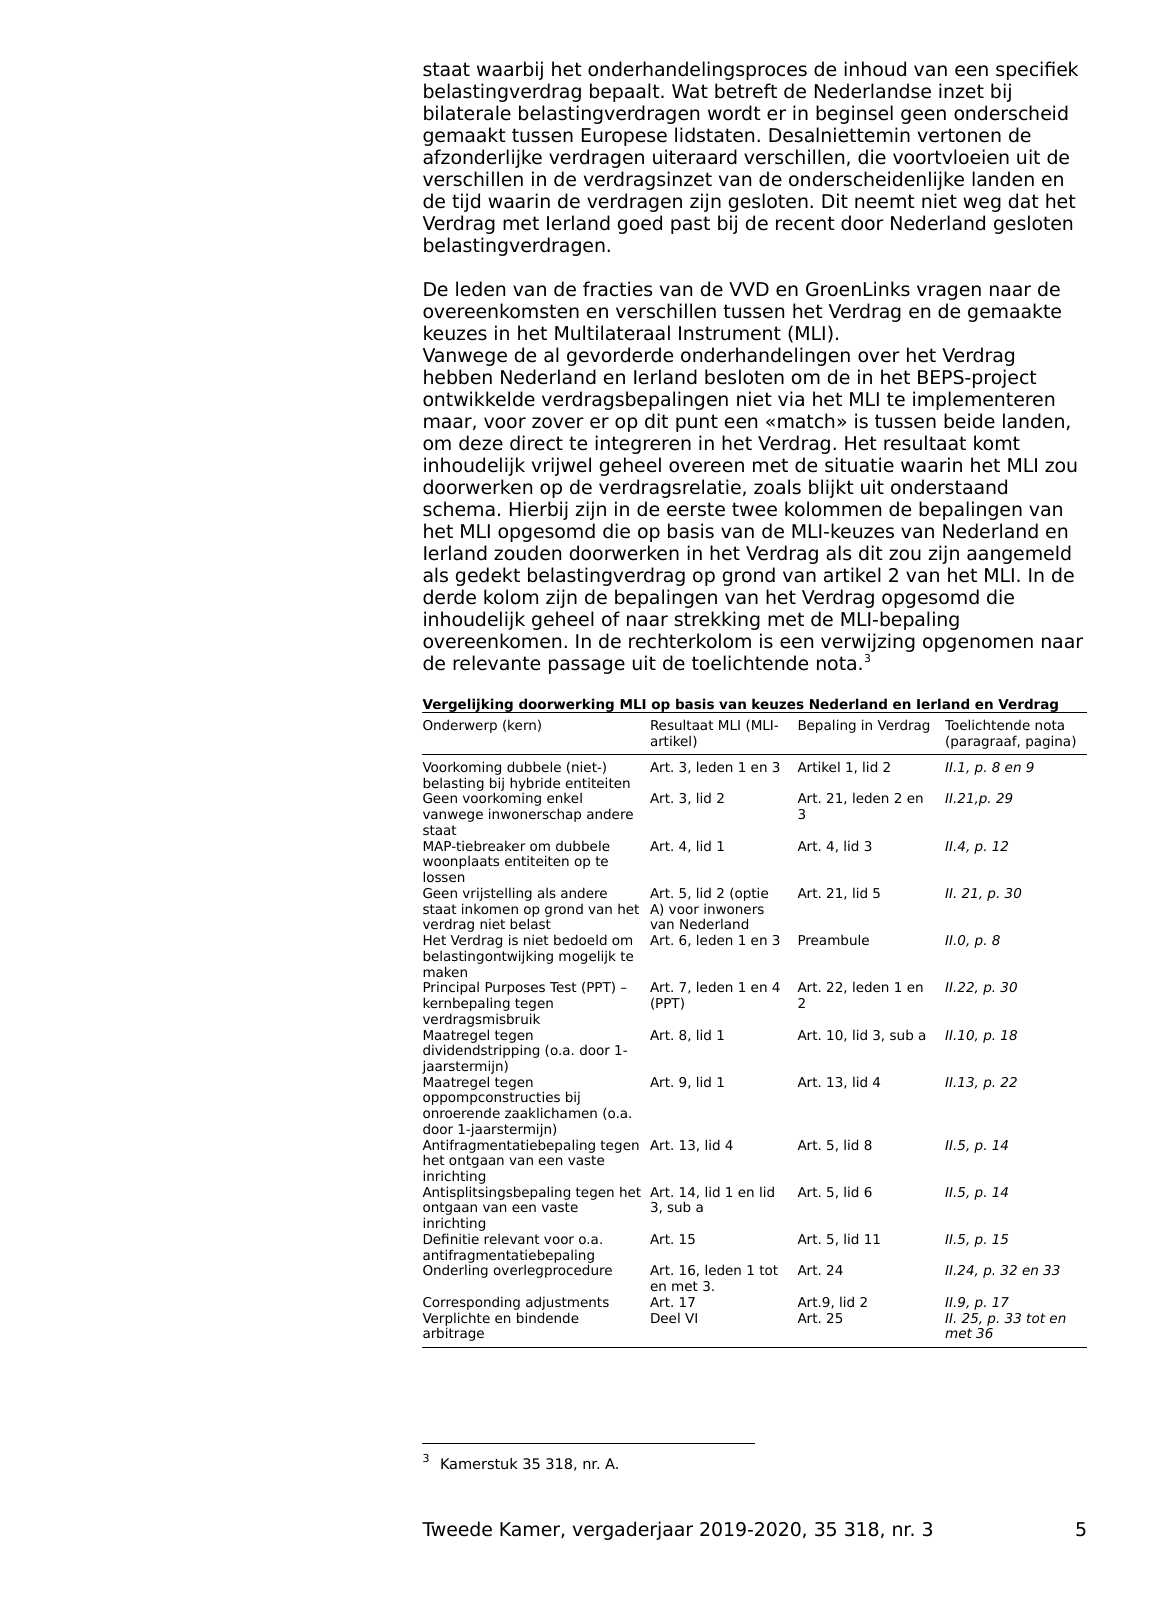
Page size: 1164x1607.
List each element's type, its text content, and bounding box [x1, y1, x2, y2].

table_cell Deel VI [644, 1310, 791, 1347]
table_cell Art. 8, lid 1 [644, 1027, 791, 1074]
table_cell Antifragmentatiebepaling tegen het ontgaan van een vaste inrichting [422, 1138, 644, 1184]
table_cell Toelichtende nota (paragraaf, pagina) [939, 713, 1087, 754]
table_cell Resultaat MLI (MLI-artikel) [644, 713, 791, 754]
table_cell MAP-tiebreaker om dubbele woonplaats entiteiten op te lossen [422, 839, 644, 886]
table_cell Art. 7, leden 1 en 4 (PPT) [644, 980, 791, 1027]
table_cell Onderling overlegprocedure [422, 1263, 644, 1295]
table_cell II.22, p. 30 [939, 980, 1087, 1027]
table_cell Preambule [791, 933, 939, 980]
table_cell II. 25, p. 33 tot en met 36 [939, 1310, 1087, 1347]
table_cell Art. 25 [791, 1310, 939, 1347]
table_cell Maatregel tegen dividendstripping (o.a. door 1-jaarstermijn) [422, 1027, 644, 1074]
table_cell II.5, p. 14 [939, 1185, 1087, 1232]
table_cell Bepaling in Verdrag [791, 713, 939, 754]
table_cell Geen voorkoming enkel vanwege inwonerschap andere staat [422, 791, 644, 838]
table_cell Art. 16, leden 1 tot en met 3. [644, 1263, 791, 1295]
table_cell II.4, p. 12 [939, 839, 1087, 886]
table_cell Art. 13, lid 4 [644, 1138, 791, 1184]
table_cell Art. 14, lid 1 en lid 3, sub a [644, 1185, 791, 1232]
table_cell II.21,p. 29 [939, 791, 1087, 838]
table_cell Principal Purposes Test (PPT) – kernbepaling tegen verdragsmisbruik [422, 980, 644, 1027]
table_cell II. 21, p. 30 [939, 886, 1087, 933]
table_cell Art. 24 [791, 1263, 939, 1295]
table_cell Art. 5, lid 6 [791, 1185, 939, 1232]
table_cell Artikel 1, lid 2 [791, 755, 939, 791]
table_cell II.10, p. 18 [939, 1027, 1087, 1074]
table_cell Maatregel tegen oppompconstructies bij onroerende zaaklichamen (o.a. door 1-jaarstermijn) [422, 1075, 644, 1137]
text Kamerstuk 35 318, nr. A. [422, 1452, 1087, 1474]
table_cell Art. 22, leden 1 en 2 [791, 980, 939, 1027]
table_cell Corresponding adjustments [422, 1295, 644, 1310]
table_cell Art. 21, lid 5 [791, 886, 939, 933]
table_cell Art. 3, leden 1 en 3 [644, 755, 791, 791]
table_cell Antisplitsingsbepaling tegen het ontgaan van een vaste inrichting [422, 1185, 644, 1232]
table_cell Art. 10, lid 3, sub a [791, 1027, 939, 1074]
table_cell II.5, p. 14 [939, 1138, 1087, 1184]
table_cell Art. 9, lid 1 [644, 1075, 791, 1137]
table_cell Onderwerp (kern) [422, 713, 644, 754]
table_header Vergelijking doorwerking MLI op basis van keuzes Nederland en Ierland en Verdrag [422, 697, 1087, 712]
table_cell II.1, p. 8 en 9 [939, 755, 1087, 791]
table_cell Art. 4, lid 1 [644, 839, 791, 886]
table_cell II.9, p. 17 [939, 1295, 1087, 1310]
table_cell II.13, p. 22 [939, 1075, 1087, 1137]
table_cell II.0, p. 8 [939, 933, 1087, 980]
table_cell Art. 13, lid 4 [791, 1075, 939, 1137]
table_cell Art. 5, lid 11 [791, 1232, 939, 1263]
table_cell Art. 17 [644, 1295, 791, 1310]
table_cell Art. 5, lid 2 (optie A) voor inwoners van Nederland [644, 886, 791, 933]
table_cell Art. 6, leden 1 en 3 [644, 933, 791, 980]
table_cell Definitie relevant voor o.a. antifragmentatiebepaling [422, 1232, 644, 1263]
text De leden van de fracties van de VVD en GroenLinks vragen naar de overeenkomsten en verschillen tussen het Verdrag en de gemaakte keuzes in het Multilateraal Instrument (MLI). [422, 279, 1087, 345]
table_cell Verplichte en bindende arbitrage [422, 1310, 644, 1347]
table_cell Geen vrijstelling als andere staat inkomen op grond van het verdrag niet belast [422, 886, 644, 933]
table_cell Art. 4, lid 3 [791, 839, 939, 886]
text staat waarbij het onderhandelingsproces de inhoud van een specifiek belastingverdrag bepaalt. Wat betreft de Nederlandse inzet bij bilaterale belastingverdragen wordt er in beginsel geen onderscheid gemaakt tussen Europese lidstaten. Desalniettemin vertonen de afzonderlijke verdragen uiteraard verschillen, die voortvloeien uit de verschillen in de verdragsinzet van de onderscheidenlijke landen en de tijd waarin de verdragen zijn gesloten. Dit neemt niet weg dat het Verdrag met Ierland goed past bij de recent door Nederland gesloten belastingverdragen. [422, 59, 1087, 257]
table_cell Het Verdrag is niet bedoeld om belastingontwijking mogelijk te maken [422, 933, 644, 980]
table_cell Art. 3, lid 2 [644, 791, 791, 838]
table_cell Art.9, lid 2 [791, 1295, 939, 1310]
table_cell Art. 15 [644, 1232, 791, 1263]
text Vanwege de al gevorderde onderhandelingen over het Verdrag hebben Nederland en Ierland besloten om de in het BEPS-project ontwikkelde verdragsbepalingen niet via het MLI te implementeren maar, voor zover er op dit punt een «match» is tussen beide landen, om deze direct te integreren in het Verdrag. Het resultaat komt inhoudelijk vrijwel geheel overeen met de situatie waarin het MLI zou doorwerken op de verdragsrelatie, zoals blijkt uit onderstaand schema. Hierbij zijn in de eerste twee kolommen de bepalingen van het MLI opgesomd die op basis van de MLI-keuzes van Nederland en Ierland zouden doorwerken in het Verdrag als dit zou zijn aangemeld als gedekt belastingverdrag op grond van artikel 2 van het MLI. In de derde kolom zijn de bepalingen van het Verdrag opgesomd die inhoudelijk geheel of naar strekking met de MLI-bepaling overeenkomen. In de rechterkolom is een verwijzing opgenomen naar de relevante passage uit de toelichtende nota. [422, 345, 1087, 675]
table_cell II.5, p. 15 [939, 1232, 1087, 1263]
table_cell Voorkoming dubbele (niet-) belasting bij hybride entiteiten [422, 755, 644, 791]
table_cell Art. 21, leden 2 en 3 [791, 791, 939, 838]
table_cell II.24, p. 32 en 33 [939, 1263, 1087, 1295]
table_cell Art. 5, lid 8 [791, 1138, 939, 1184]
